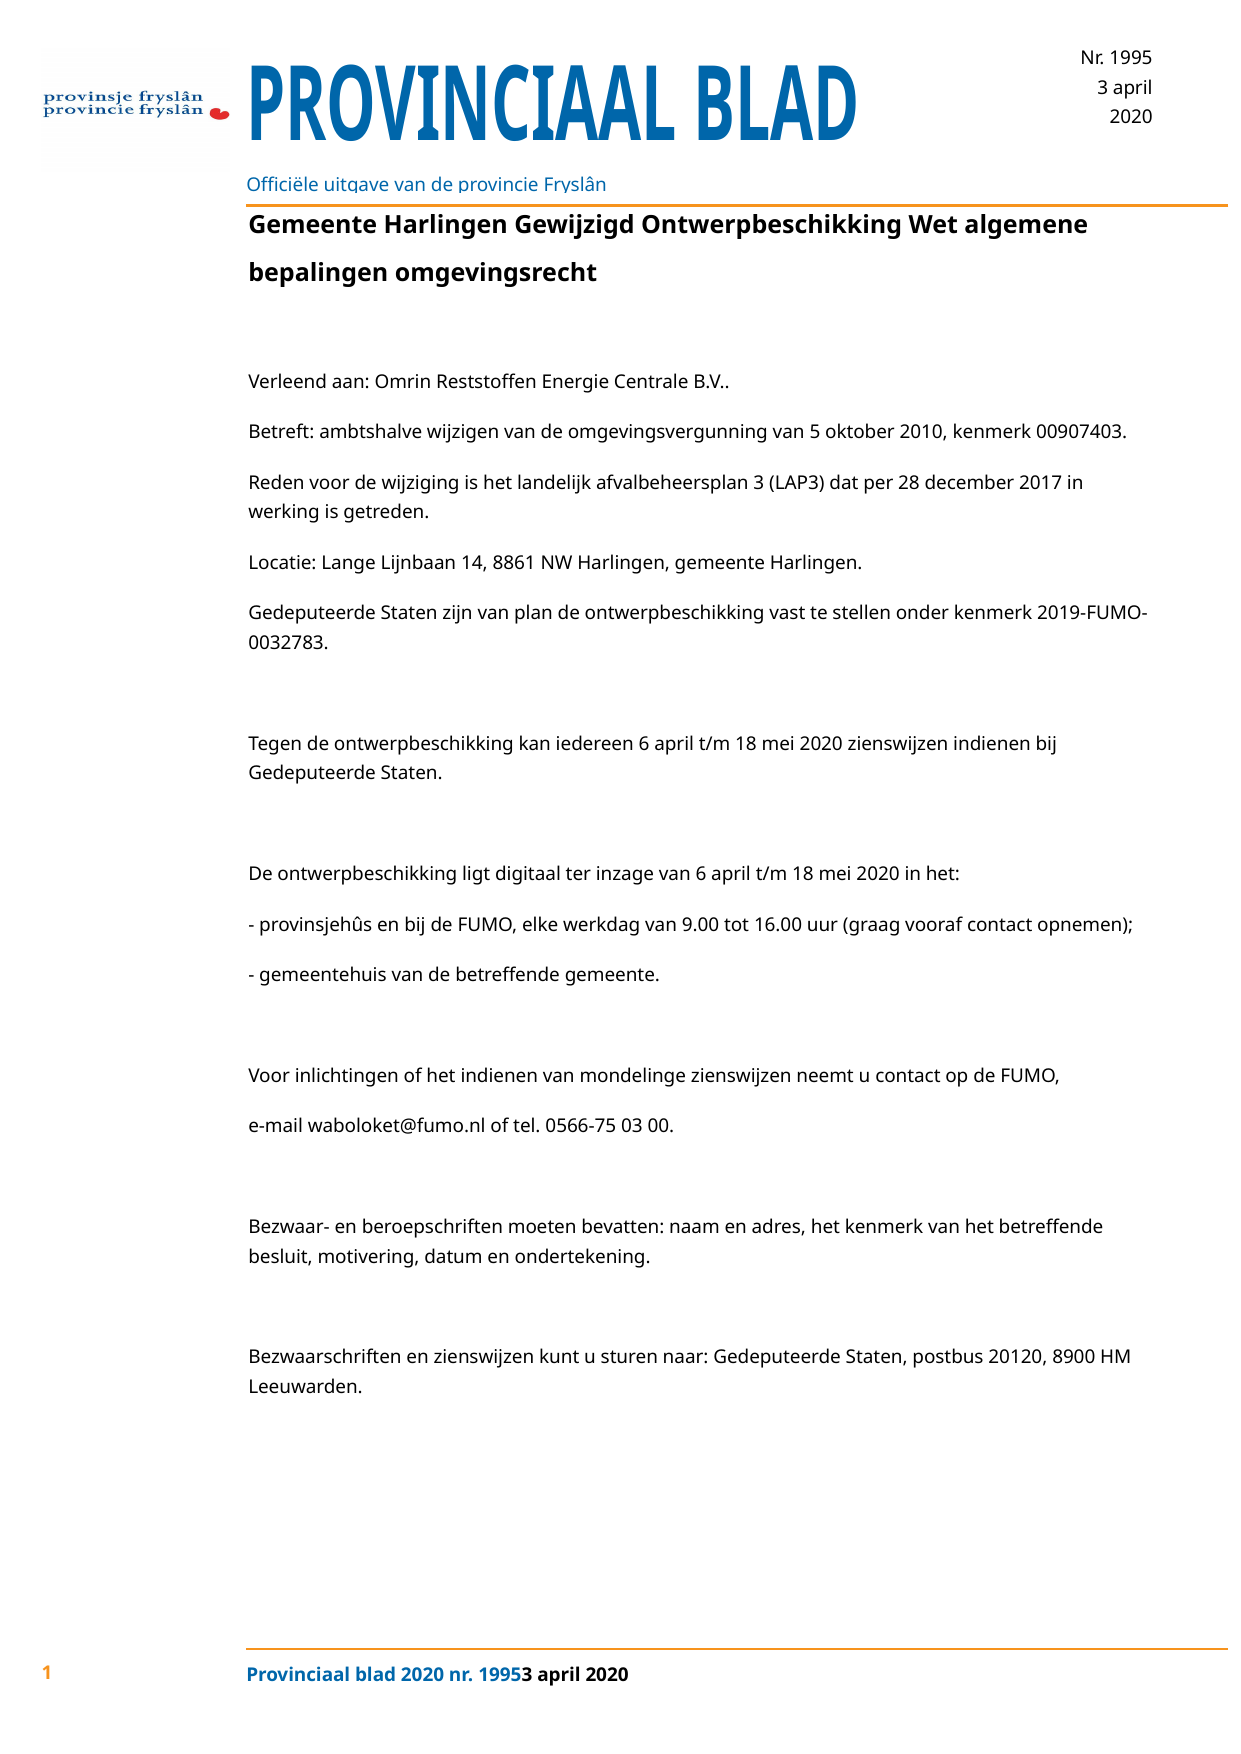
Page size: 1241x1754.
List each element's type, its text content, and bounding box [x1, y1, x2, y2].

text Tegen de ontwerpbeschikking kan iedereen 6 april t/m 18 mei 2020 zienswijzen indienen bij Gedeputeerde Staten. [248, 730, 1152, 785]
text Reden voor de wijziging is het landelijk afvalbeheersplan 3 (LAP3) dat per 28 december 2017 in werking is getreden. [248, 469, 1152, 524]
text Bezwaar- en beroepschriften moeten bevatten: naam en adres, het kenmerk van het betreffende besluit, motivering, datum en ondertekening. [248, 1213, 1152, 1269]
picture [41, 47, 231, 172]
text Gemeente Harlingen Gewijzigd Ontwerpbeschikking Wet algemene bepalingen omgevingsrecht [248, 207, 1152, 288]
text De ontwerpbeschikking ligt digitaal ter inzage van 6 april t/m 18 mei 2020 in het: [248, 860, 1152, 886]
text - gemeentehuis van de betreffende gemeente. [248, 961, 1152, 987]
text Verleend aan: Omrin Reststoffen Energie Centrale B.V.. [248, 368, 1152, 394]
text e-mail waboloket@fumo.nl of tel. 0566-75 03 00. [248, 1112, 1152, 1138]
text Bezwaarschriften en zienswijzen kunt u sturen naar: Gedeputeerde Staten, postbus 20120, 8900 HM Leeuwarden. [248, 1344, 1152, 1399]
text - provinsjehûs en bij de FUMO, elke werkdag van 9.00 tot 16.00 uur (graag vooraf contact opnemen); [248, 911, 1152, 937]
text Betreft: ambtshalve wijzigen van de omgevingsvergunning van 5 oktober 2010, kenmerk 00907403. [248, 419, 1152, 444]
text Voor inlichtingen of het indienen van mondelinge zienswijzen neemt u contact op de FUMO, [248, 1062, 1152, 1088]
text Gedeputeerde Staten zijn van plan de ontwerpbeschikking vast te stellen onder kenmerk 2019-FUMO-0032783. [248, 599, 1152, 655]
text Locatie: Lange Lijnbaan 14, 8861 NW Harlingen, gemeente Harlingen. [248, 549, 1152, 575]
